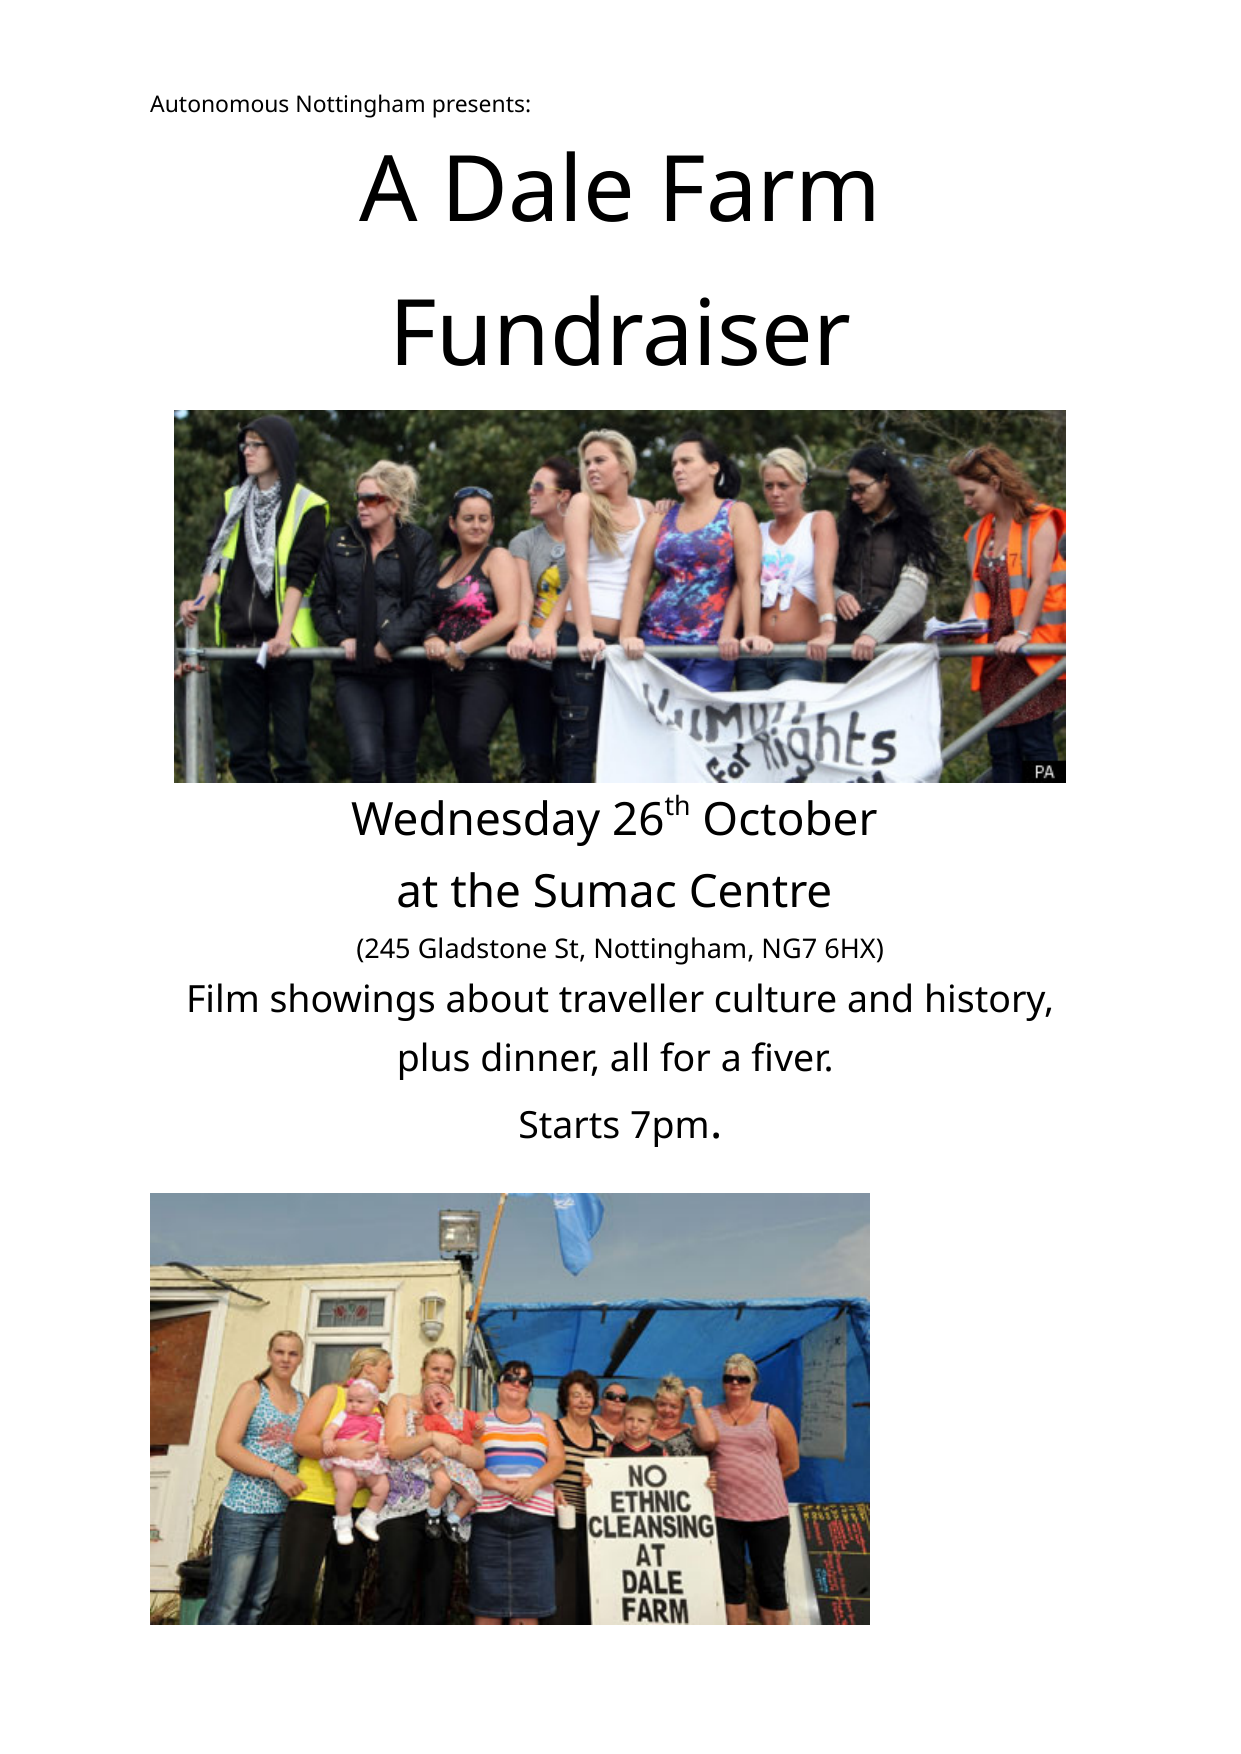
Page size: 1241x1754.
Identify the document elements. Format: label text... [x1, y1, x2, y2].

text Starts 7pm. [150, 1090, 1090, 1152]
text at the Sumac Centre [150, 858, 1090, 921]
text Film showings about traveller culture and history, plus dinner, all for a fiver. [150, 972, 1090, 1082]
text Wednesday 26th October [150, 787, 1090, 849]
text Autonomous Nottingham presents: [150, 87, 1090, 119]
text (245 Gladstone St, Nottingham, NG7 6HX) [150, 930, 1090, 967]
text A Dale Farm Fundraiser [150, 123, 1090, 392]
picture [150, 1193, 870, 1625]
picture [174, 410, 1066, 783]
